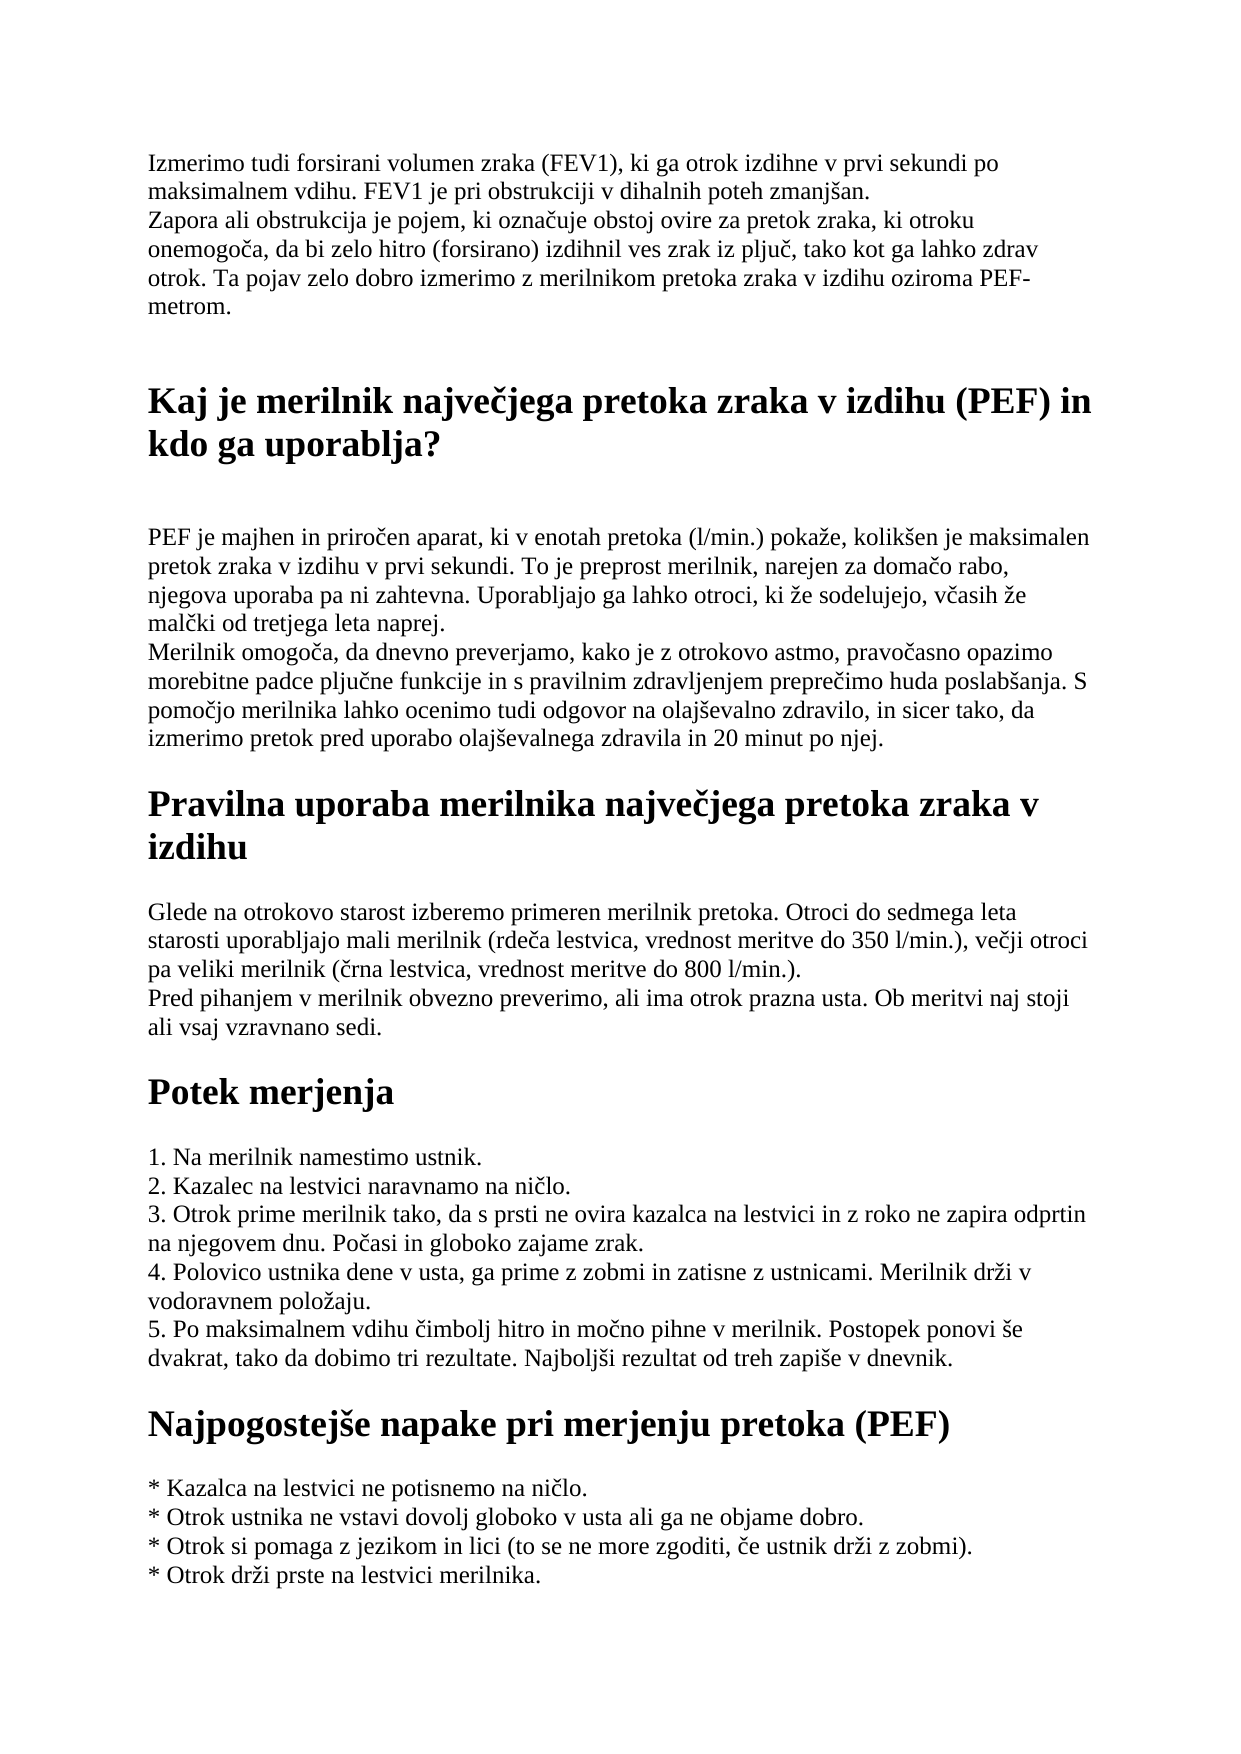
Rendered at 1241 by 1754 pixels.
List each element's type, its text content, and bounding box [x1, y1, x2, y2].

text * Kazalca na lestvici ne potisnemo na ničlo. * Otrok ustnika ne vstavi dovolj globoko v usta ali ga ne objame dobro. * Otrok si pomaga z jezikom in lici (to se ne more zgoditi, če ustnik drži z zobmi). * Otrok drži prste na lestvici merilnika. [148, 1473, 1093, 1588]
text Izmerimo tudi forsirani volumen zraka (FEV1), ki ga otrok izdihne v prvi sekundi po maksimalnem vdihu. FEV1 je pri obstrukciji v dihalnih poteh zmanjšan. Zapora ali obstrukcija je pojem, ki označuje obstoj ovire za pretok zraka, ki otroku onemogoča, da bi zelo hitro (forsirano) izdihnil ves zrak iz pljuč, tako kot ga lahko zdrav otrok. Ta pojav zelo dobro izmerimo z merilnikom pretoka zraka v izdihu oziroma PEF-metrom. [148, 148, 1093, 349]
subtitle Pravilna uporaba merilnika največjega pretoka zraka v izdihu [148, 781, 1093, 868]
subtitle Najpogostejše napake pri merjenju pretoka (PEF) [148, 1401, 1093, 1444]
text PEF je majhen in priročen aparat, ki v enotah pretoka (l/min.) pokaže, kolikšen je maksimalen pretok zraka v izdihu v prvi sekundi. To je preprost merilnik, narejen za domačo rabo, njegova uporaba pa ni zahtevna. Uporabljajo ga lahko otroci, ki že sodelujejo, včasih že malčki od tretjega leta naprej. Merilnik omogoča, da dnevno preverjamo, kako je z otrokovo astmo, pravočasno opazimo morebitne padce pljučne funkcije in s pravilnim zdravljenjem preprečimo huda poslabšanja. S pomočjo merilnika lahko ocenimo tudi odgovor na olajševalno zdravilo, in sicer tako, da izmerimo pretok pred uporabo olajševalnega zdravila in 20 minut po njej. [148, 493, 1093, 752]
text Glede na otrokovo starost izberemo primeren merilnik pretoka. Otroci do sedmega leta starosti uporabljajo mali merilnik (rdeča lestvica, vrednost meritve do 350 l/min.), večji otroci pa veliki merilnik (črna lestvica, vrednost meritve do 800 l/min.). Pred pihanjem v merilnik obvezno preverimo, ali ima otrok prazna usta. Ob meritvi naj stoji ali vsaj vzravnano sedi. [148, 897, 1093, 1041]
subtitle Kaj je merilnik največjega pretoka zraka v izdihu (PEF) in kdo ga uporablja? [148, 378, 1093, 464]
subtitle Potek merjenja [148, 1070, 1093, 1113]
text 1. Na merilnik namestimo ustnik. 2. Kazalec na lestvici naravnamo na ničlo. 3. Otrok prime merilnik tako, da s prsti ne ovira kazalca na lestvici in z roko ne zapira odprtin na njegovem dnu. Počasi in globoko zajame zrak. 4. Polovico ustnika dene v usta, ga prime z zobmi in zatisne z ustnicami. Merilnik drži v vodoravnem položaju. 5. Po maksimalnem vdihu čimbolj hitro in močno pihne v merilnik. Postopek ponovi še dvakrat, tako da dobimo tri rezultate. Najboljši rezultat od treh zapiše v dnevnik. [148, 1142, 1093, 1372]
